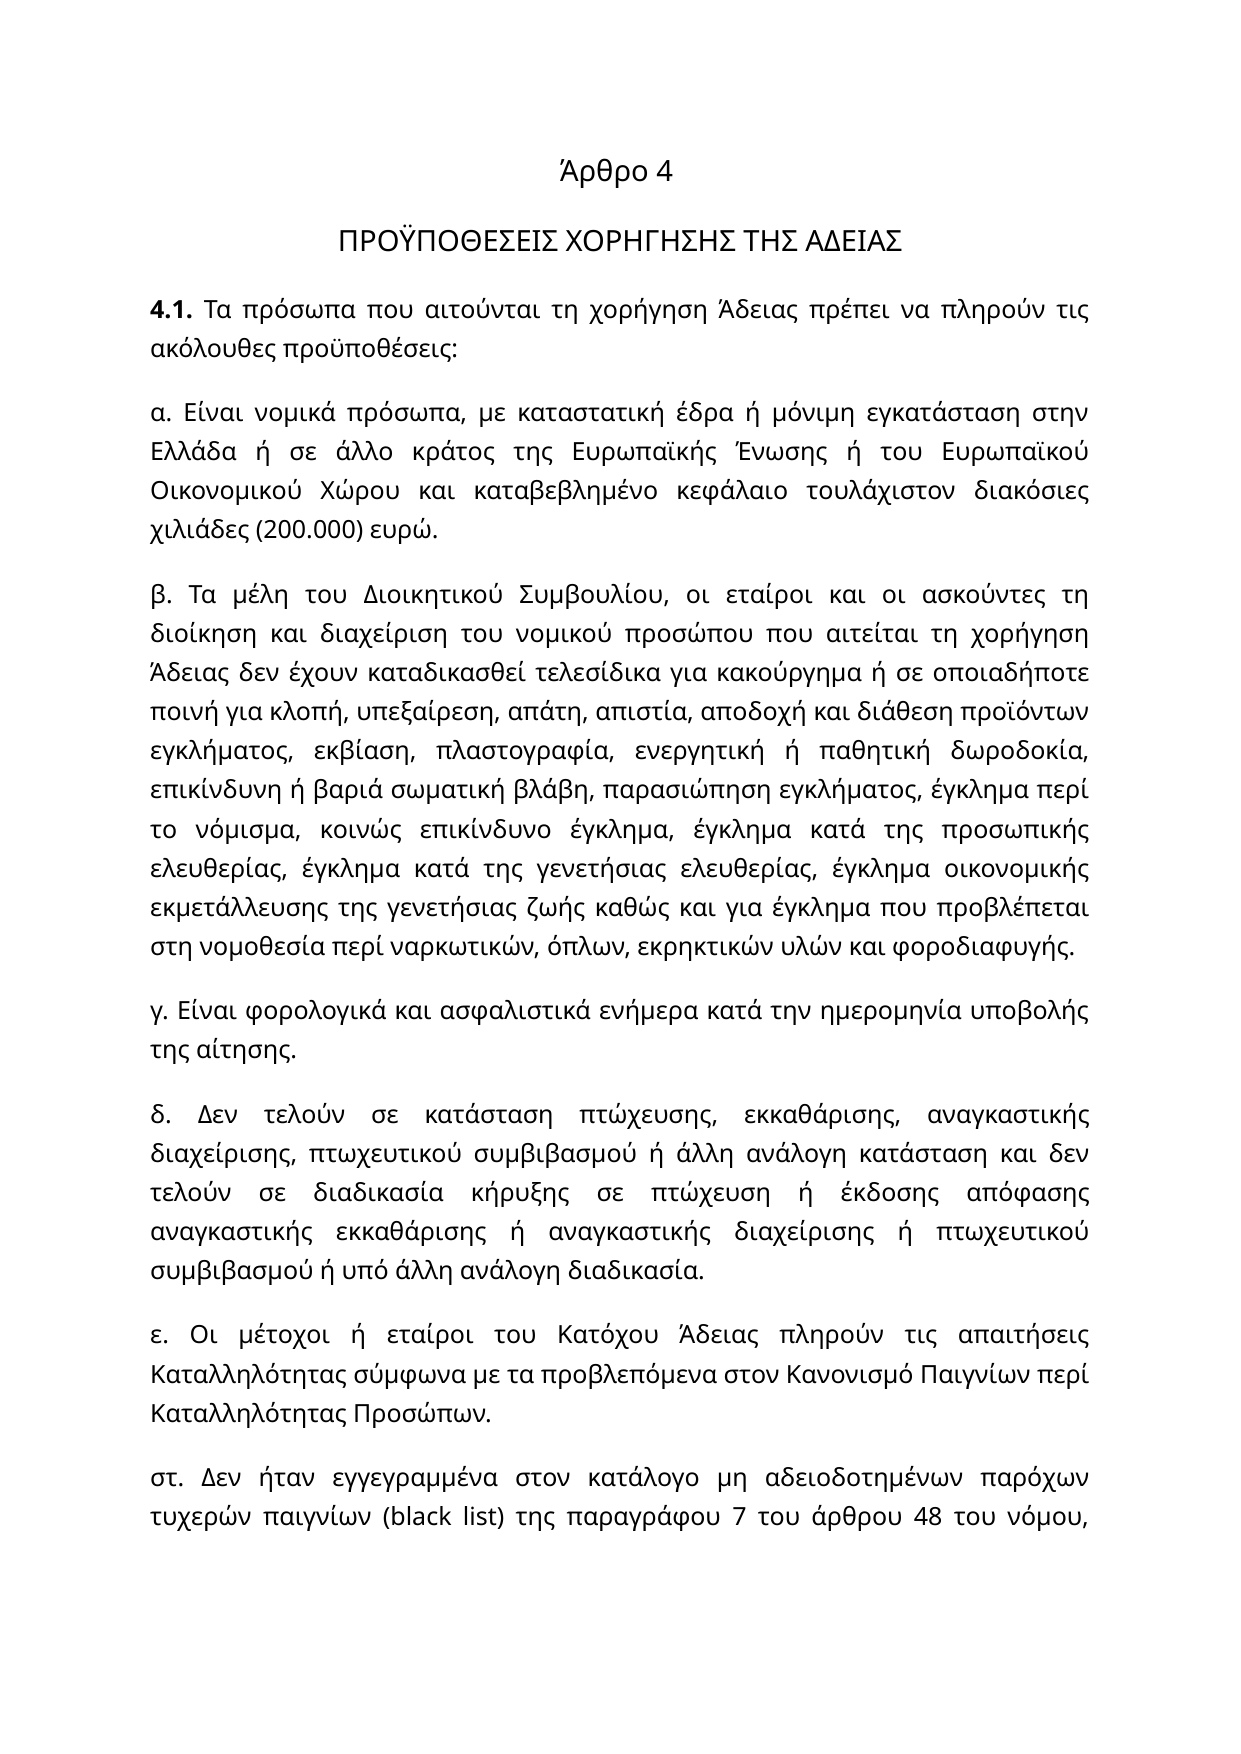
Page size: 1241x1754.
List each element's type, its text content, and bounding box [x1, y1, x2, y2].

text γ. Είναι φορολογικά και ασφαλιστικά ενήμερα κατά την ημερομηνία υποβολής της αίτησης. [150, 993, 1090, 1066]
text στ. Δεν ήταν εγγεγραμμένα στον κατάλογο μη αδειοδοτημένων παρόχων τυχερών παιγνίων (black list) της παραγράφου 7 του άρθρου 48 του νόμου, [150, 1459, 1090, 1533]
text α. Είναι νομικά πρόσωπα, με καταστατική έδρα ή μόνιμη εγκατάσταση στην Ελλάδα ή σε άλλο κράτος της Ευρωπαϊκής Ένωσης ή του Ευρωπαϊκού Οικονομικού Χώρου και καταβεβλημένο κεφάλαιο τουλάχιστον διακόσιες χιλιάδες (200.000) ευρώ. [150, 394, 1090, 546]
text β. Τα μέλη του Διοικητικού Συμβουλίου, οι εταίροι και οι ασκούντες τη διοίκηση και διαχείριση του νομικού προσώπου που αιτείται τη χορήγηση Άδειας δεν έχουν καταδικασθεί τελεσίδικα για κακούργημα ή σε οποιαδήποτε ποινή για κλοπή, υπεξαίρεση, απάτη, απιστία, αποδοχή και διάθεση προϊόντων εγκλήματος, εκβίαση, πλαστογραφία, ενεργητική ή παθητική δωροδοκία, επικίνδυνη ή βαριά σωματική βλάβη, παρασιώπηση εγκλήματος, έγκλημα περί το νόμισμα, κοινώς επικίνδυνο έγκλημα, έγκλημα κατά της προσωπικής ελευθερίας, έγκλημα κατά της γενετήσιας ελευθερίας, έγκλημα οικονομικής εκμετάλλευσης της γενετήσιας ζωής καθώς και για έγκλημα που προβλέπεται στη νομοθεσία περί ναρκωτικών, όπλων, εκρηκτικών υλών και φοροδιαφυγής. [150, 576, 1090, 963]
subtitle Άρθρο 4 [150, 150, 1090, 190]
text ε. Οι μέτοχοι ή εταίροι του Κατόχου Άδειας πληρούν τις απαιτήσεις Καταλληλότητας σύμφωνα με τα προβλεπόμενα στον Κανονισμό Παιγνίων περί Καταλληλότητας Προσώπων. [150, 1317, 1090, 1429]
subtitle ΠΡΟΫΠΟΘΕΣΕΙΣ ΧΟΡΗΓΗΣΗΣ ΤΗΣ ΑΔΕΙΑΣ [150, 221, 1090, 260]
text 4.1. Τα πρόσωπα που αιτούνται τη χορήγηση Άδειας πρέπει να πληρούν τις ακόλουθες προϋποθέσεις: [150, 291, 1090, 364]
text δ. Δεν τελούν σε κατάσταση πτώχευσης, εκκαθάρισης, αναγκαστικής διαχείρισης, πτωχευτικού συμβιβασμού ή άλλη ανάλογη κατάσταση και δεν τελούν σε διαδικασία κήρυξης σε πτώχευση ή έκδοσης απόφασης αναγκαστικής εκκαθάρισης ή αναγκαστικής διαχείρισης ή πτωχευτικού συμβιβασμού ή υπό άλλη ανάλογη διαδικασία. [150, 1096, 1090, 1287]
